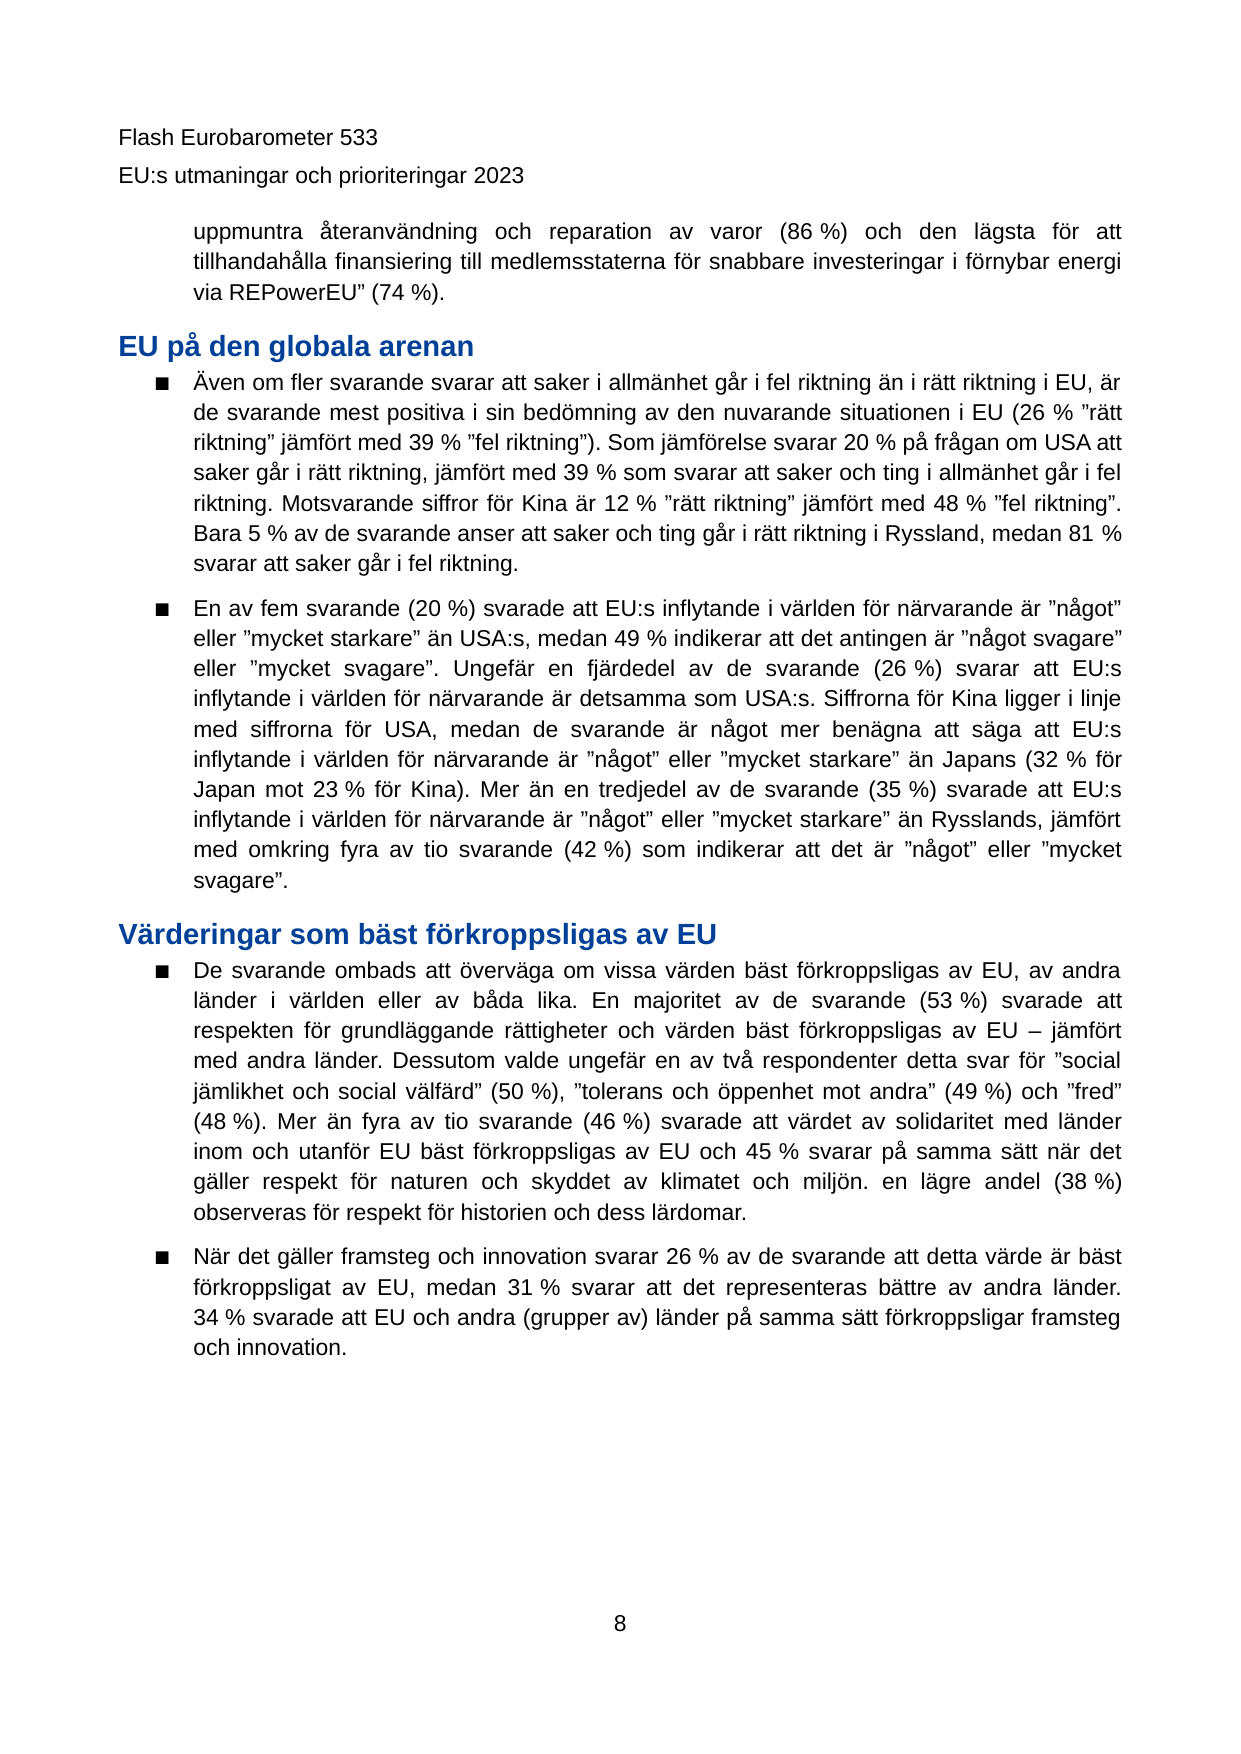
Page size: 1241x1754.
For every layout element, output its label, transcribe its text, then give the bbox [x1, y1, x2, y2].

list De svarande ombads att överväga om vissa värden bäst förkroppsligas av EU, av andra länder i världen eller av båda lika. En majoritet av de svarande (53 %) svarade att respekten för grundläggande rättigheter och värden bäst förkroppsligas av EU – jämfört med andra länder. Dessutom valde ungefär en av två respondenter detta svar för ”social jämlikhet och social välfärd” (50 %), ”tolerans och öppenhet mot andra” (49 %) och ”fred” (48 %). Mer än fyra av tio svarande (46 %) svarade att värdet av solidaritet med länder inom och utanför EU bäst förkroppsligas av EU och 45 % svarar på samma sätt när det gäller respekt för naturen och skyddet av klimatet och miljön. en lägre andel (38 %) observeras för respekt för historien och dess lärdomar. [156, 957, 1122, 1225]
text Värderingar som bäst förkroppsligas av EU [118, 917, 1122, 951]
list En av fem svarande (20 %) svarade att EU:s inflytande i världen för närvarande är ”något” eller ”mycket starkare” än USA:s, medan 49 % indikerar att det antingen är ”något svagare” eller ”mycket svagare”. Ungefär en fjärdedel av de svarande (26 %) svarar att EU:s inflytande i världen för närvarande är detsamma som USA:s. Siffrorna för Kina ligger i linje med siffrorna för USA, medan de svarande är något mer benägna att säga att EU:s inflytande i världen för närvarande är ”något” eller ”mycket starkare” än Japans (32 % för Japan mot 23 % för Kina). Mer än en tredjedel av de svarande (35 %) svarade att EU:s inflytande i världen för närvarande är ”något” eller ”mycket starkare” än Rysslands, jämfört med omkring fyra av tio svarande (42 %) som indikerar att det är ”något” eller ”mycket svagare”. [156, 595, 1122, 893]
list Även om fler svarande svarar att saker i allmänhet går i fel riktning än i rätt riktning i EU, är de svarande mest positiva i sin bedömning av den nuvarande situationen i EU (26 % ”rätt riktning” jämfört med 39 % ”fel riktning”). Som jämförelse svarar 20 % på frågan om USA att saker går i rätt riktning, jämfört med 39 % som svarar att saker och ting i allmänhet går i fel riktning. Motsvarande siffror för Kina är 12 % ”rätt riktning” jämfört med 48 % ”fel riktning”. Bara 5 % av de svarande anser att saker och ting går i rätt riktning i Ryssland, medan 81 % svarar att saker går i fel riktning. [156, 369, 1122, 576]
list uppmuntra återanvändning och reparation av varor (86 %) och den lägsta för att tillhandahålla finansiering till medlemsstaterna för snabbare investeringar i förnybar energi via REPowerEU” (74 %). [156, 218, 1122, 305]
text EU på den globala arenan [118, 329, 1122, 363]
list När det gäller framsteg och innovation svarar 26 % av de svarande att detta värde är bäst förkroppsligat av EU, medan 31 % svarar att det representeras bättre av andra länder. 34 % svarade att EU och andra (grupper av) länder på samma sätt förkroppsligar framsteg och innovation. [156, 1243, 1122, 1360]
